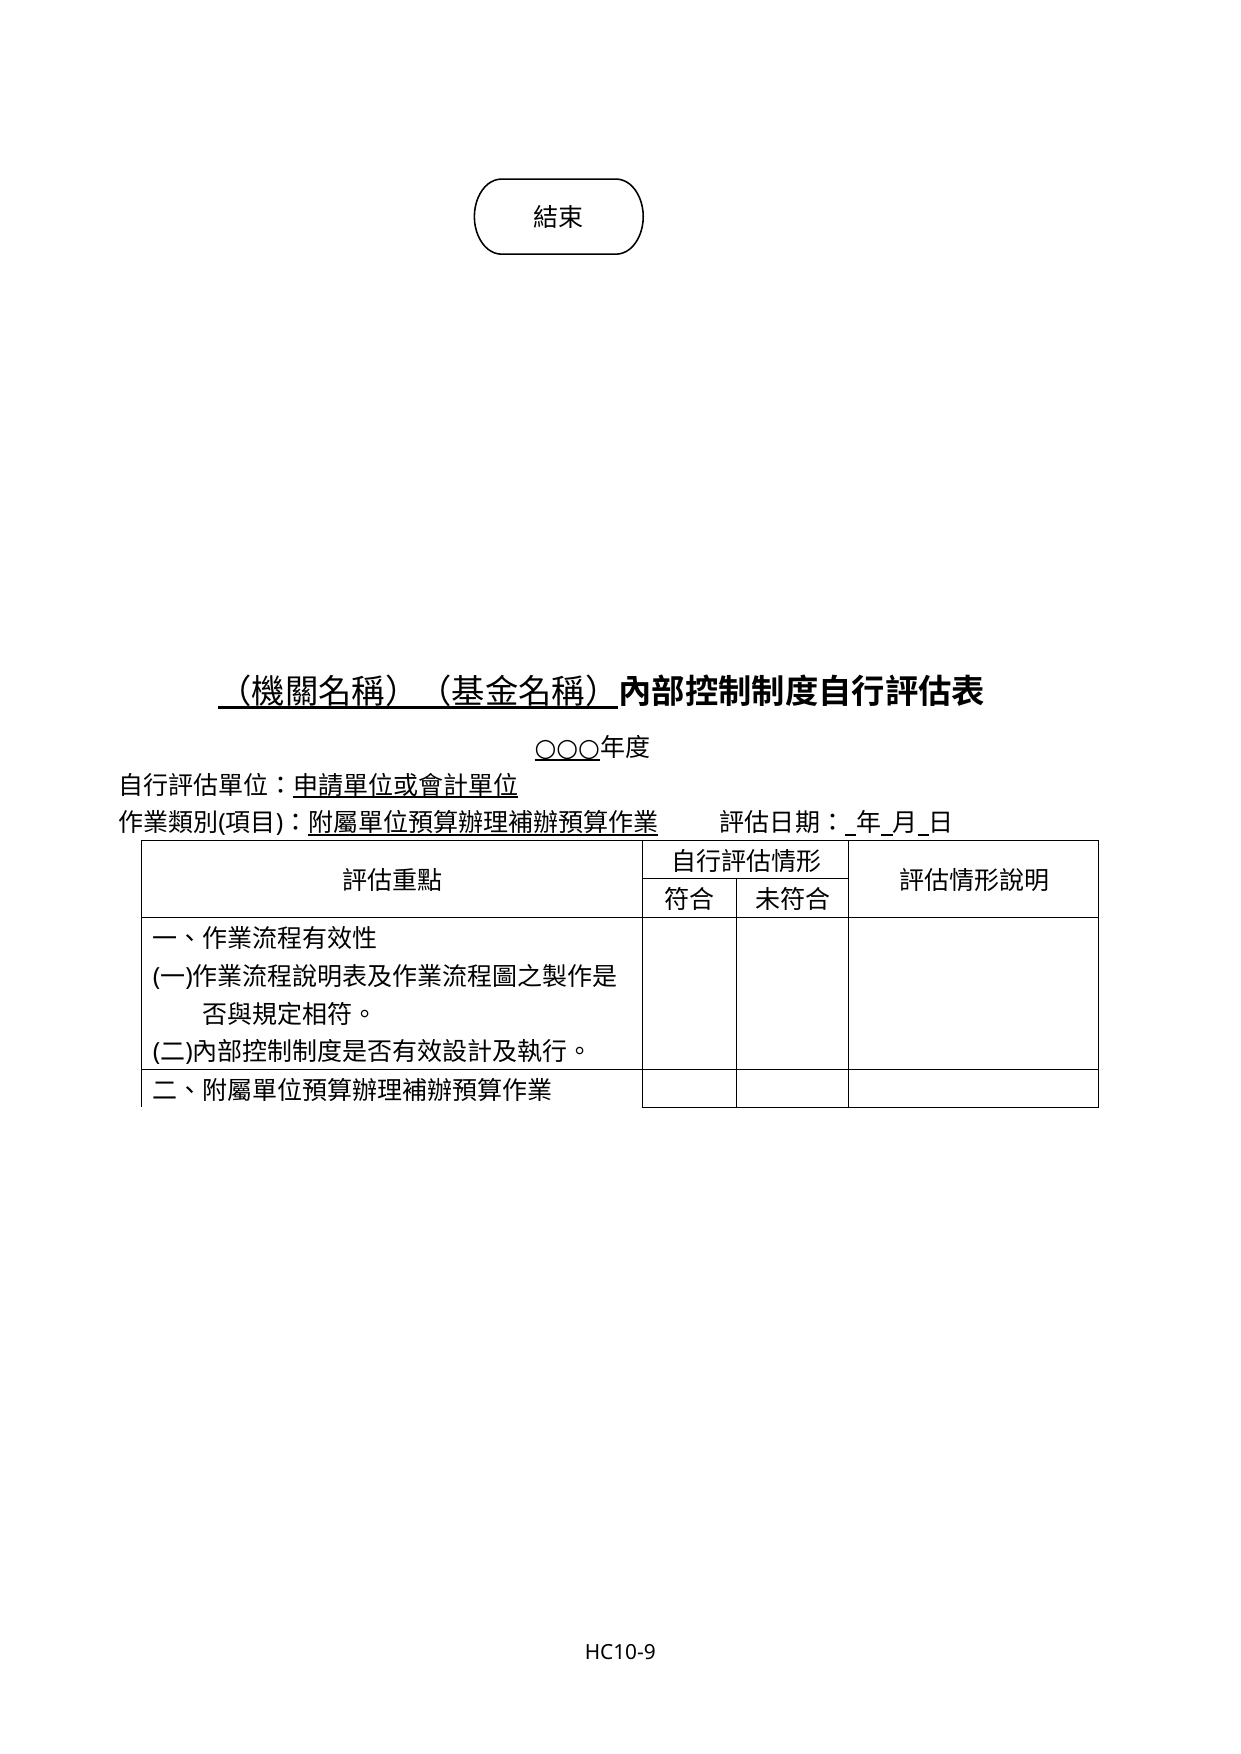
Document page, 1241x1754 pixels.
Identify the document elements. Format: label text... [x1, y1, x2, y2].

table_header 自行評估情形 [643, 841, 848, 878]
text 自行評估單位：申請單位或會計單位 [118, 764, 1066, 802]
text 作業類別(項目)：附屬單位預算辦理補辦預算作業 評估日期： 年 月 日 [118, 802, 1066, 839]
text （機關名稱）（基金名稱）內部控制制度自行評估表 [118, 652, 1066, 727]
text ○○○年度 [118, 727, 1066, 764]
table_header 評估情形說明 [849, 841, 1098, 917]
table_cell 一、作業流程有效性 [142, 918, 642, 955]
table_cell [737, 918, 848, 1069]
table_cell [849, 918, 1098, 1069]
table_cell (一)作業流程說明表及作業流程圖之製作是否與規定相符。 (二)內部控制制度是否有效設計及執行。 [142, 955, 642, 1069]
table_cell [737, 1070, 848, 1107]
table_cell 符合 [643, 879, 736, 917]
table_cell [643, 1070, 736, 1107]
table_header 評估重點 [142, 841, 642, 917]
table_cell 二、附屬單位預算辦理補辦預算作業 [142, 1070, 642, 1107]
table_cell [849, 1070, 1098, 1107]
table_cell 未符合 [737, 879, 848, 917]
table_cell [643, 918, 736, 1069]
